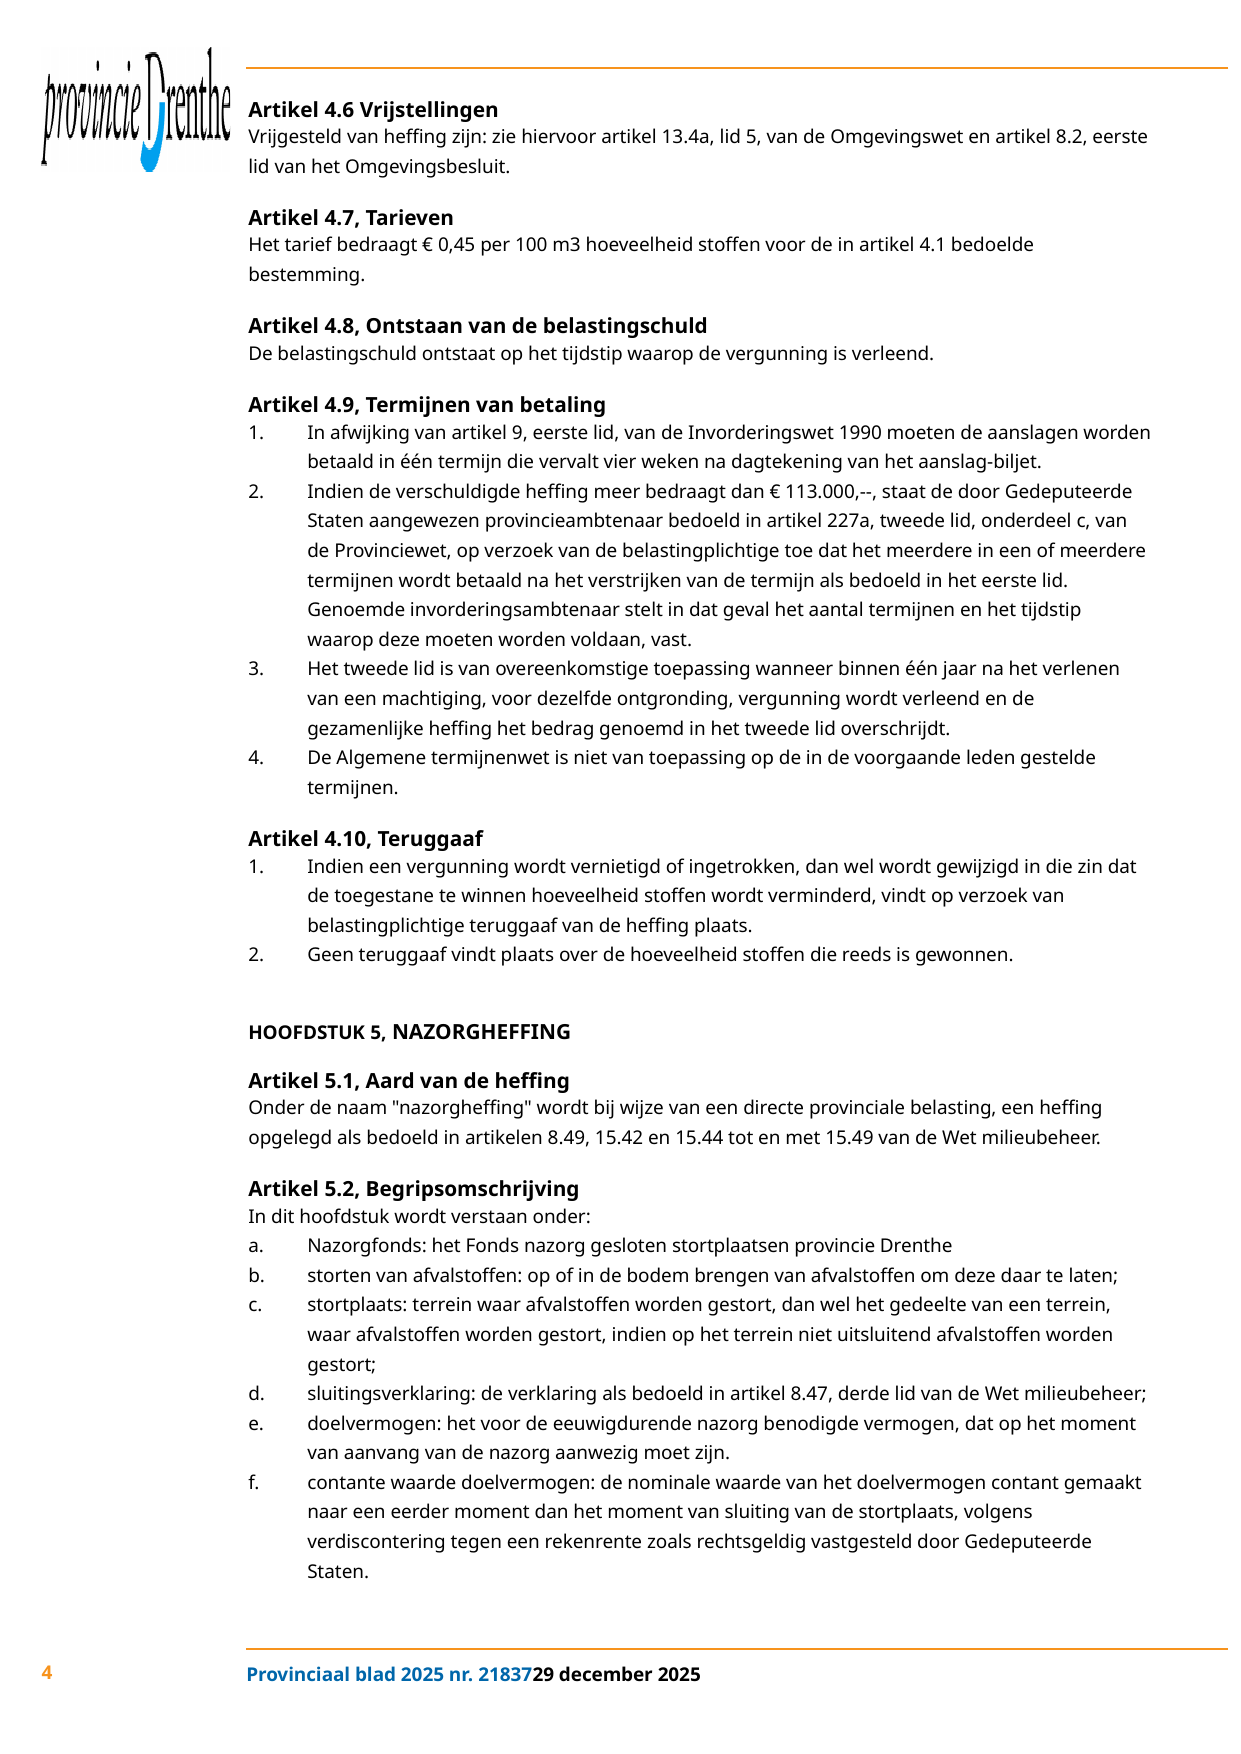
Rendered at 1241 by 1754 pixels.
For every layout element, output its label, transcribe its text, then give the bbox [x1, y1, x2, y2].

list doelvermogen: het voor de eeuwigdurende nazorg benodigde vermogen, dat op het moment van aanvang van de nazorg aanwezig moet zijn. [248, 1410, 1152, 1465]
list Indien de verschuldigde heffing meer bedraagt dan € 113.000,--, staat de door Gedeputeerde Staten aangewezen provincieambtenaar bedoeld in artikel 227a, tweede lid, onderdeel c, van de Provinciewet, op verzoek van de belastingplichtige toe dat het meerdere in een of meerdere termijnen wordt betaald na het verstrijken van de termijn als bedoeld in het eerste lid. Genoemde invorderingsambtenaar stelt in dat geval het aantal termijnen en het tijdstip waarop deze moeten worden voldaan, vast. [248, 478, 1152, 652]
list contante waarde doelvermogen: de nominale waarde van het doelvermogen contant gemaakt naar een eerder moment dan het moment van sluiting van de stortplaats, volgens verdiscontering tegen een rekenrente zoals rechtsgeldig vastgesteld door Gedeputeerde Staten. [248, 1469, 1152, 1584]
list In afwijking van artikel 9, eerste lid, van de Invorderingswet 1990 moeten de aanslagen worden betaald in één termijn die vervalt vier weken na dagtekening van het aanslag-biljet. [248, 419, 1152, 474]
text HOOFDSTUK 5, NAZORGHEFFING [248, 1017, 1152, 1045]
list Het tweede lid is van overeenkomstige toepassing wanneer binnen één jaar na het verlenen van een machtiging, voor dezelfde ontgronding, vergunning wordt verleend en de gezamenlijke heffing het bedrag genoemd in het tweede lid overschrijdt. [248, 656, 1152, 741]
list storten van afvalstoffen: op of in de bodem brengen van afvalstoffen om deze daar te laten; [248, 1262, 1152, 1288]
list Indien een vergunning wordt vernietigd of ingetrokken, dan wel wordt gewijzigd in die zin dat de toegestane te winnen hoeveelheid stoffen wordt verminderd, vindt op verzoek van belastingplichtige teruggaaf van de heffing plaats. [248, 853, 1152, 938]
text Artikel 5.2, Begripsomschrijving [248, 1174, 1152, 1203]
text In dit hoofdstuk wordt verstaan onder: [248, 1203, 1152, 1229]
text Artikel 4.8, Ontstaan van de belastingschuld [248, 312, 1152, 340]
picture [41, 47, 231, 172]
text De belastingschuld ontstaat op het tijdstip waarop de vergunning is verleend. [248, 340, 1152, 366]
text Het tarief bedraagt € 0,45 per 100 m3 hoeveelheid stoffen voor de in artikel 4.1 bedoelde bestemming. [248, 232, 1152, 287]
list sluitingsverklaring: de verklaring als bedoeld in artikel 8.47, derde lid van de Wet milieubeheer; [248, 1380, 1152, 1406]
text Artikel 4.6 Vrijstellingen [248, 95, 1152, 123]
text Artikel 4.7, Tarieven [248, 203, 1152, 232]
text Artikel 4.9, Termijnen van betaling [248, 391, 1152, 419]
text Artikel 5.1, Aard van de heffing [248, 1066, 1152, 1094]
text Onder de naam "nazorgheffing" wordt bij wijze van een directe provinciale belasting, een heffing opgelegd als bedoeld in artikelen 8.49, 15.42 en 15.44 tot en met 15.49 van de Wet milieubeheer. [248, 1094, 1152, 1150]
list Geen teruggaaf vindt plaats over de hoeveelheid stoffen die reeds is gewonnen. [248, 942, 1152, 967]
text Vrijgesteld van heffing zijn: zie hiervoor artikel 13.4a, lid 5, van de Omgevingswet en artikel 8.2, eerste lid van het Omgevingsbesluit. [248, 123, 1152, 178]
text Artikel 4.10, Teruggaaf [248, 824, 1152, 853]
list stortplaats: terrein waar afvalstoffen worden gestort, dan wel het gedeelte van een terrein, waar afvalstoffen worden gestort, indien op het terrein niet uitsluitend afvalstoffen worden gestort; [248, 1292, 1152, 1377]
list De Algemene termijnenwet is niet van toepassing op de in de voorgaande leden gestelde termijnen. [248, 744, 1152, 800]
list Nazorgfonds: het Fonds nazorg gesloten stortplaatsen provincie Drenthe [248, 1232, 1152, 1258]
